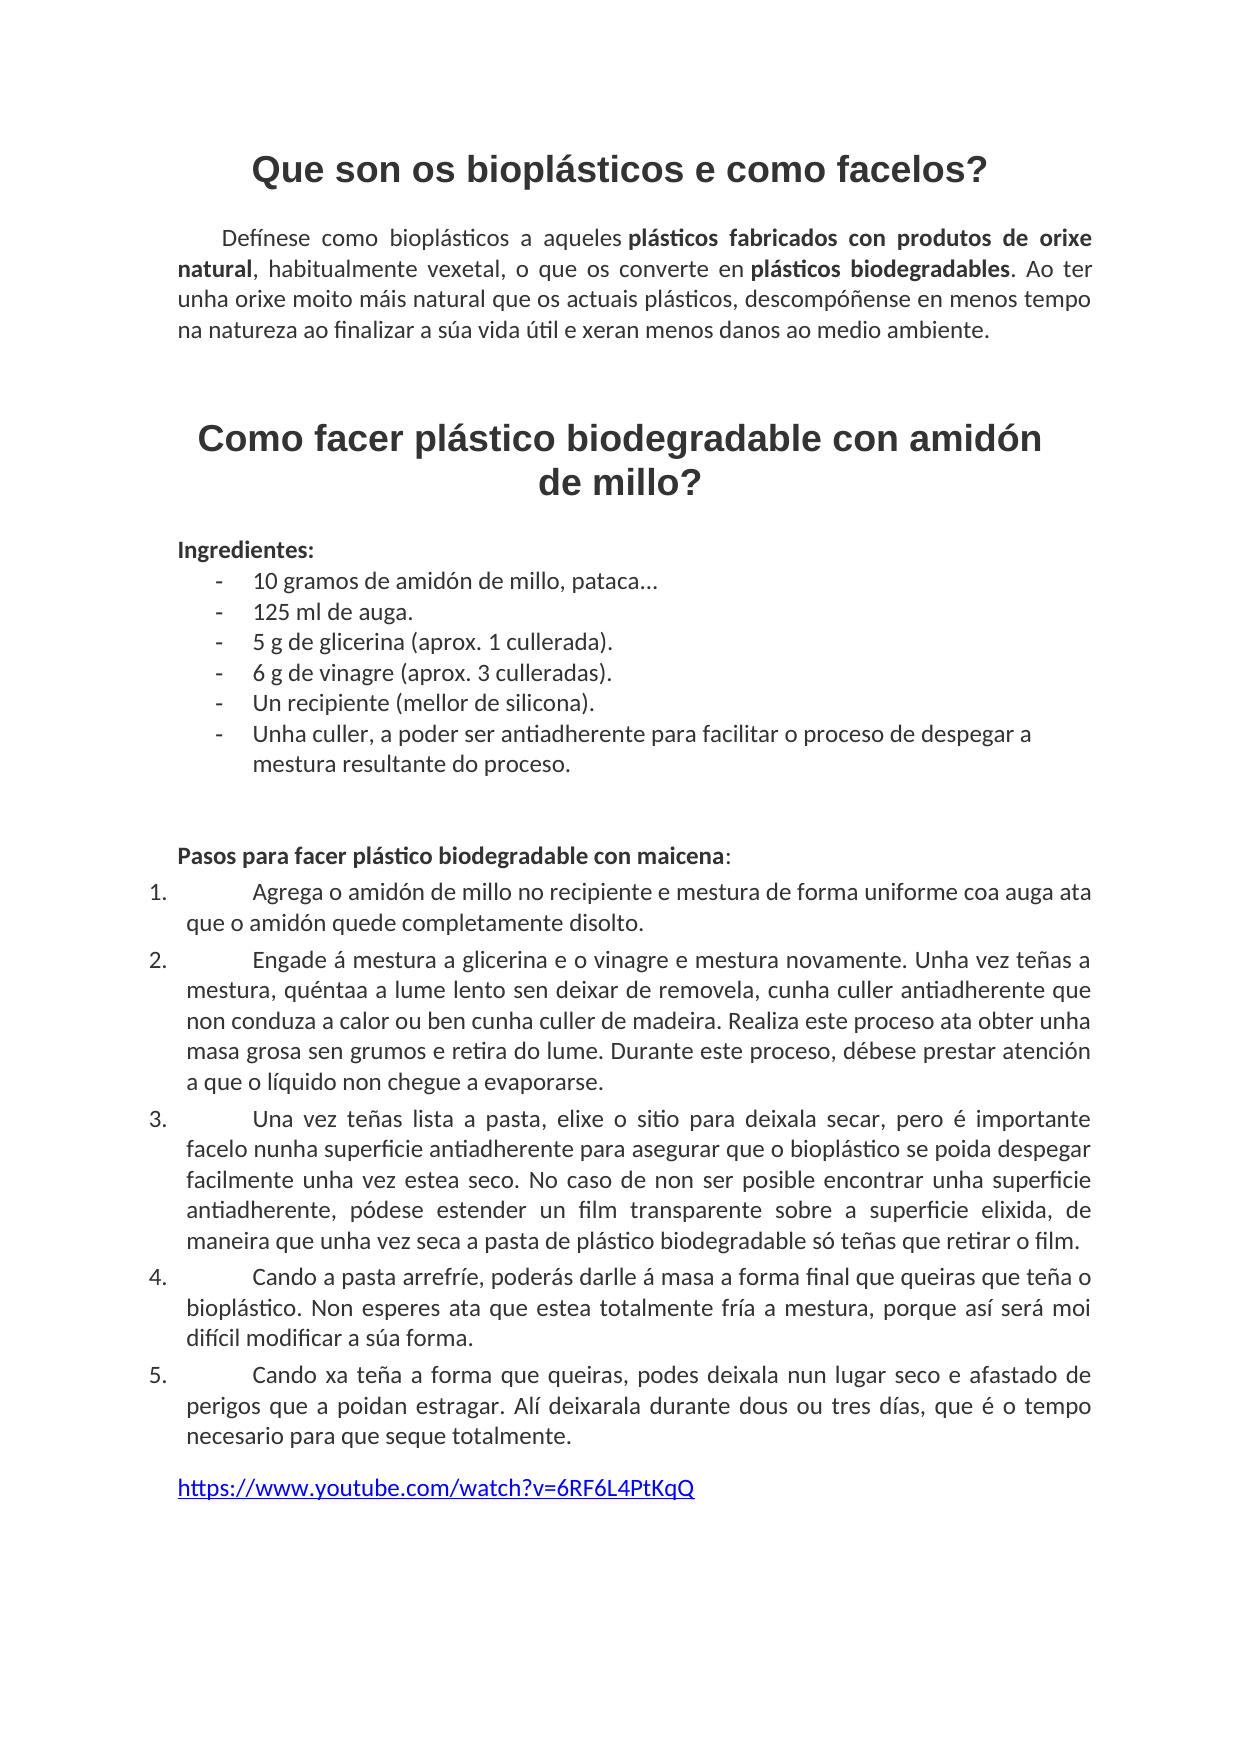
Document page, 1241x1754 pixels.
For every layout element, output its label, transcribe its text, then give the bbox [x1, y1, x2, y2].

list 10 gramos de amidón de millo, pataca... [215, 565, 1063, 596]
text Defínese como bioplásticos a aqueles plásticos fabricados con produtos de orixe natural, habitualmente vexetal, o que os converte en plásticos biodegradables. Ao ter unha orixe moito máis natural que os actuais plásticos, descompóñense en menos tempo na natureza ao finalizar a súa vida útil e xeran menos danos ao medio ambiente. [177, 222, 1093, 344]
list 5 g de glicerina (aprox. 1 cullerada). [215, 626, 1063, 657]
list Un recipiente (mellor de silicona). [215, 687, 1063, 718]
text Pasos para facer plástico biodegradable con maicena: [177, 840, 1063, 870]
list Agrega o amidón de millo no recipiente e mestura de forma uniforme coa auga ata que o amidón quede completamente disolto. [148, 877, 1093, 938]
subtitle Como facer plástico biodegradable con amidón de millo? [196, 417, 1044, 503]
list Cando a pasta arrefríe, poderás darlle á masa a forma final que queiras que teña o bioplástico. Non esperes ata que estea totalmente fría a mestura, porque así será moi difícil modificar a súa forma. [148, 1262, 1093, 1353]
list Unha culler, a poder ser antiadherente para facilitar o proceso de despegar a mestura resultante do proceso. [215, 718, 1063, 779]
text Ingredientes: [177, 534, 1063, 565]
text https://www.youtube.com/watch?v=6RF6L4PtKqQ [177, 1472, 1093, 1502]
list Engade á mestura a glicerina e o vinagre e mestura novamente. Unha vez teñas a mestura, quéntaa a lume lento sen deixar de removela, cunha culler antiadherente que non conduza a calor ou ben cunha culler de madeira. Realiza este proceso ata obter unha masa grosa sen grumos e retira do lume. Durante este proceso, débese prestar atención a que o líquido non chegue a evaporarse. [148, 944, 1093, 1096]
list Una vez teñas lista a pasta, elixe o sitio para deixala secar, pero é importante facelo nunha superficie antiadherente para asegurar que o bioplástico se poida despegar facilmente unha vez estea seco. No caso de non ser posible encontrar unha superficie antiadherente, pódese estender un film transparente sobre a superficie elixida, de maneira que unha vez seca a pasta de plástico biodegradable só teñas que retirar o film. [148, 1103, 1093, 1255]
list 6 g de vinagre (aprox. 3 culleradas). [215, 657, 1063, 687]
list Cando xa teña a forma que queiras, podes deixala nun lugar seco e afastado de perigos que a poidan estragar. Alí deixarala durante dous ou tres días, que é o tempo necesario para que seque totalmente. [148, 1359, 1093, 1451]
subtitle Que son os bioplásticos e como facelos? [196, 148, 1044, 191]
list 125 ml de auga. [215, 596, 1063, 626]
